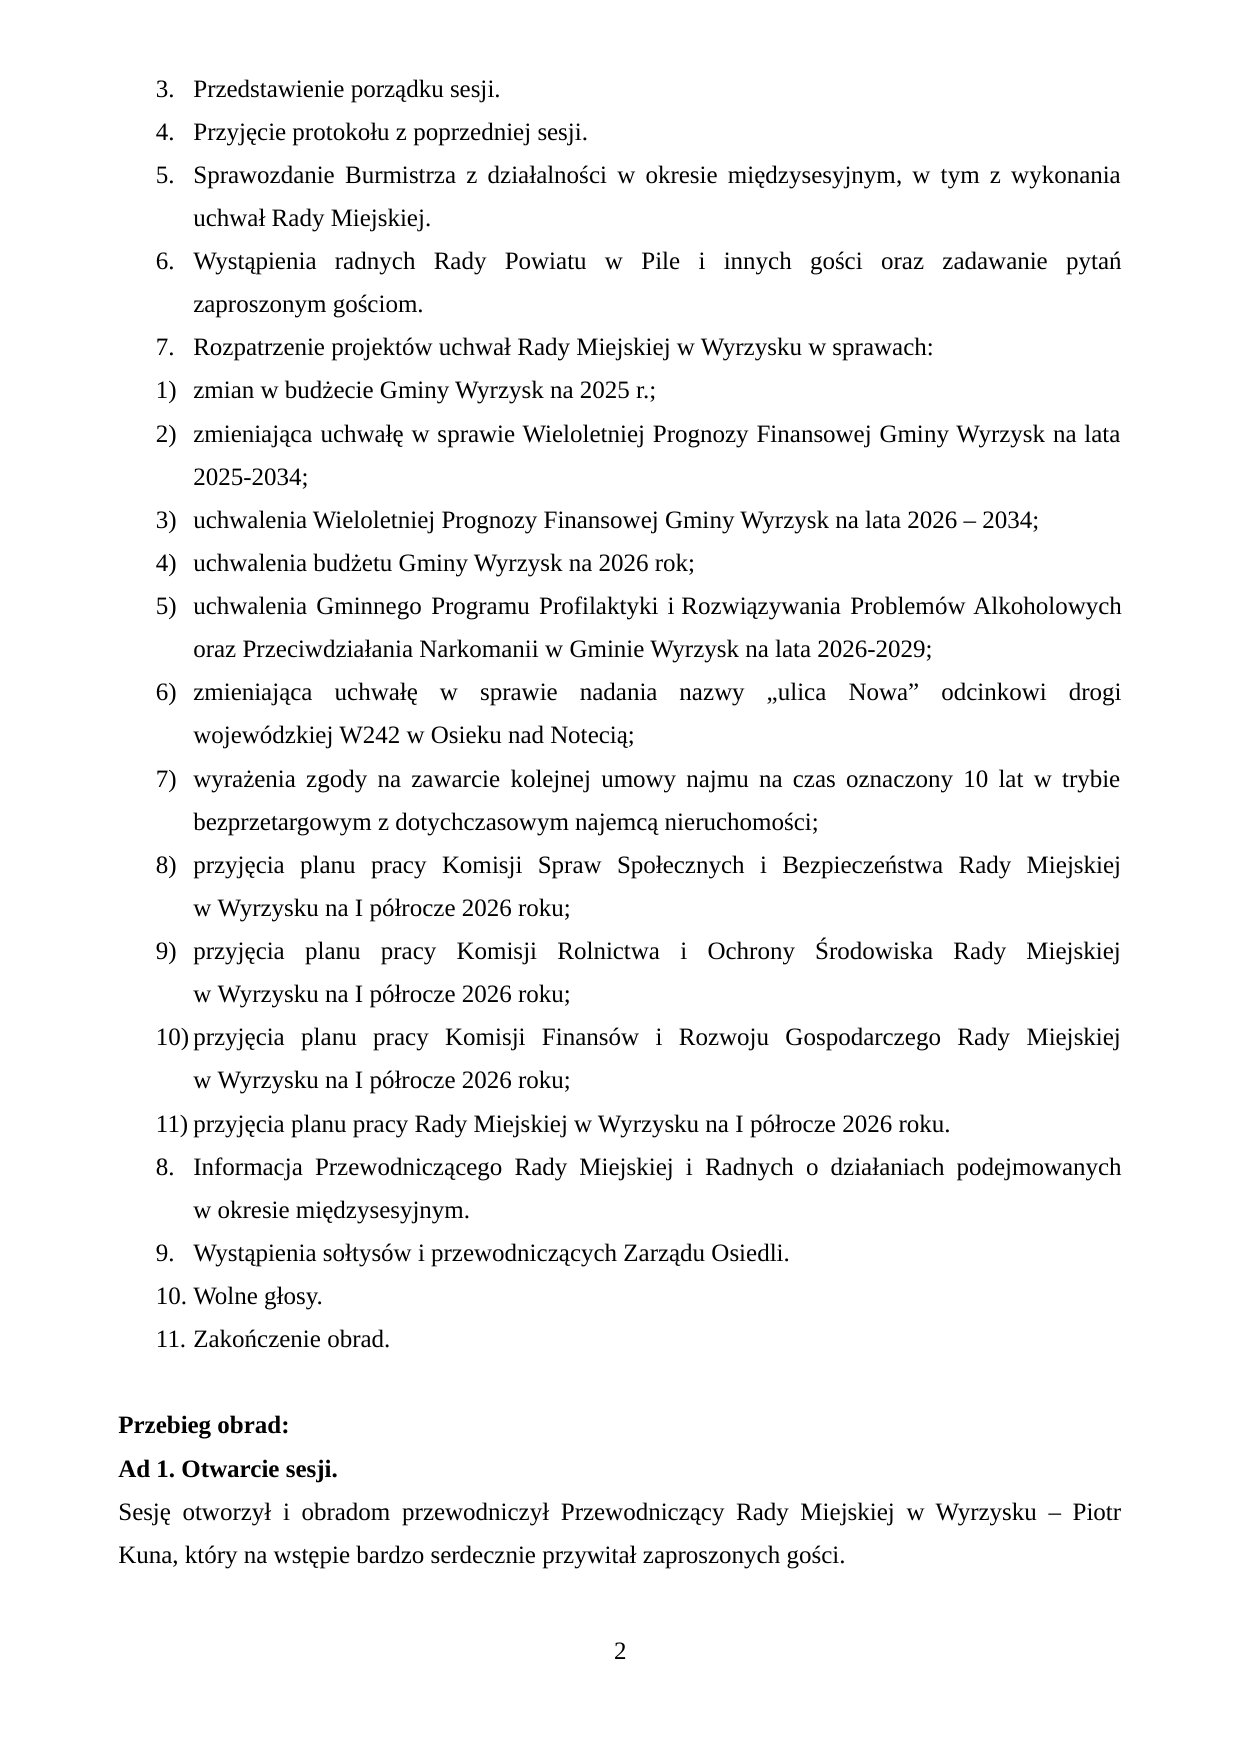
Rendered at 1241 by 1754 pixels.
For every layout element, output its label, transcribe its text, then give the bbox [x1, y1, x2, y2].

list Przyjęcie protokołu z poprzedniej sesji. [156, 117, 1122, 146]
list Informacja Przewodniczącego Rady Miejskiej i Radnych o działaniach podejmowanych w okresie międzysesyjnym. [156, 1152, 1122, 1224]
list Wystąpienia radnych Rady Powiatu w Pile i innych gości oraz zadawanie pytań zaproszonym gościom. [156, 246, 1122, 318]
list uchwalenia Gminnego Programu Profilaktyki i Rozwiązywania Problemów Alkoholowych oraz Przeciwdziałania Narkomanii w Gminie Wyrzysk na lata 2026-2029; [156, 591, 1122, 663]
list zmian w budżecie Gminy Wyrzysk na 2025 r.; [156, 376, 1122, 404]
list zmieniająca uchwałę w sprawie nadania nazwy „ulica Nowa” odcinkowi drogi wojewódzkiej W242 w Osieku nad Notecią; [156, 677, 1122, 749]
list Wystąpienia sołtysów i przewodniczących Zarządu Osiedli. [156, 1238, 1122, 1267]
list przyjęcia planu pracy Komisji Rolnictwa i Ochrony Środowiska Rady Miejskiej w Wyrzysku na I półrocze 2026 roku; [156, 936, 1122, 1008]
list wyrażenia zgody na zawarcie kolejnej umowy najmu na czas oznaczony 10 lat w trybie bezprzetargowym z dotychczasowym najemcą nieruchomości; [156, 764, 1122, 836]
list przyjęcia planu pracy Rady Miejskiej w Wyrzysku na I półrocze 2026 roku. [156, 1109, 1122, 1137]
text Ad 1. Otwarcie sesji. [118, 1454, 1122, 1482]
list uchwalenia budżetu Gminy Wyrzysk na 2026 rok; [156, 548, 1122, 577]
list przyjęcia planu pracy Komisji Finansów i Rozwoju Gospodarczego Rady Miejskiej w Wyrzysku na I półrocze 2026 roku; [156, 1022, 1122, 1094]
list uchwalenia Wieloletniej Prognozy Finansowej Gminy Wyrzysk na lata 2026 – 2034; [156, 505, 1122, 534]
list zmieniająca uchwałę w sprawie Wieloletniej Prognozy Finansowej Gminy Wyrzysk na lata 2025-2034; [156, 419, 1122, 491]
list Przedstawienie porządku sesji. [156, 74, 1122, 102]
list Wolne głosy. [156, 1281, 1122, 1310]
list Zakończenie obrad. [156, 1324, 1122, 1353]
text Przebieg obrad: [118, 1411, 1122, 1439]
list przyjęcia planu pracy Komisji Spraw Społecznych i Bezpieczeństwa Rady Miejskiej w Wyrzysku na I półrocze 2026 roku; [156, 850, 1122, 922]
text Sesję otworzył i obradom przewodniczył Przewodniczący Rady Miejskiej w Wyrzysku – Piotr Kuna, który na wstępie bardzo serdecznie przywitał zaproszonych gości. [118, 1497, 1122, 1569]
list Sprawozdanie Burmistrza z działalności w okresie międzysesyjnym, w tym z wykonania uchwał Rady Miejskiej. [156, 160, 1122, 232]
list Rozpatrzenie projektów uchwał Rady Miejskiej w Wyrzysku w sprawach: [156, 332, 1122, 361]
